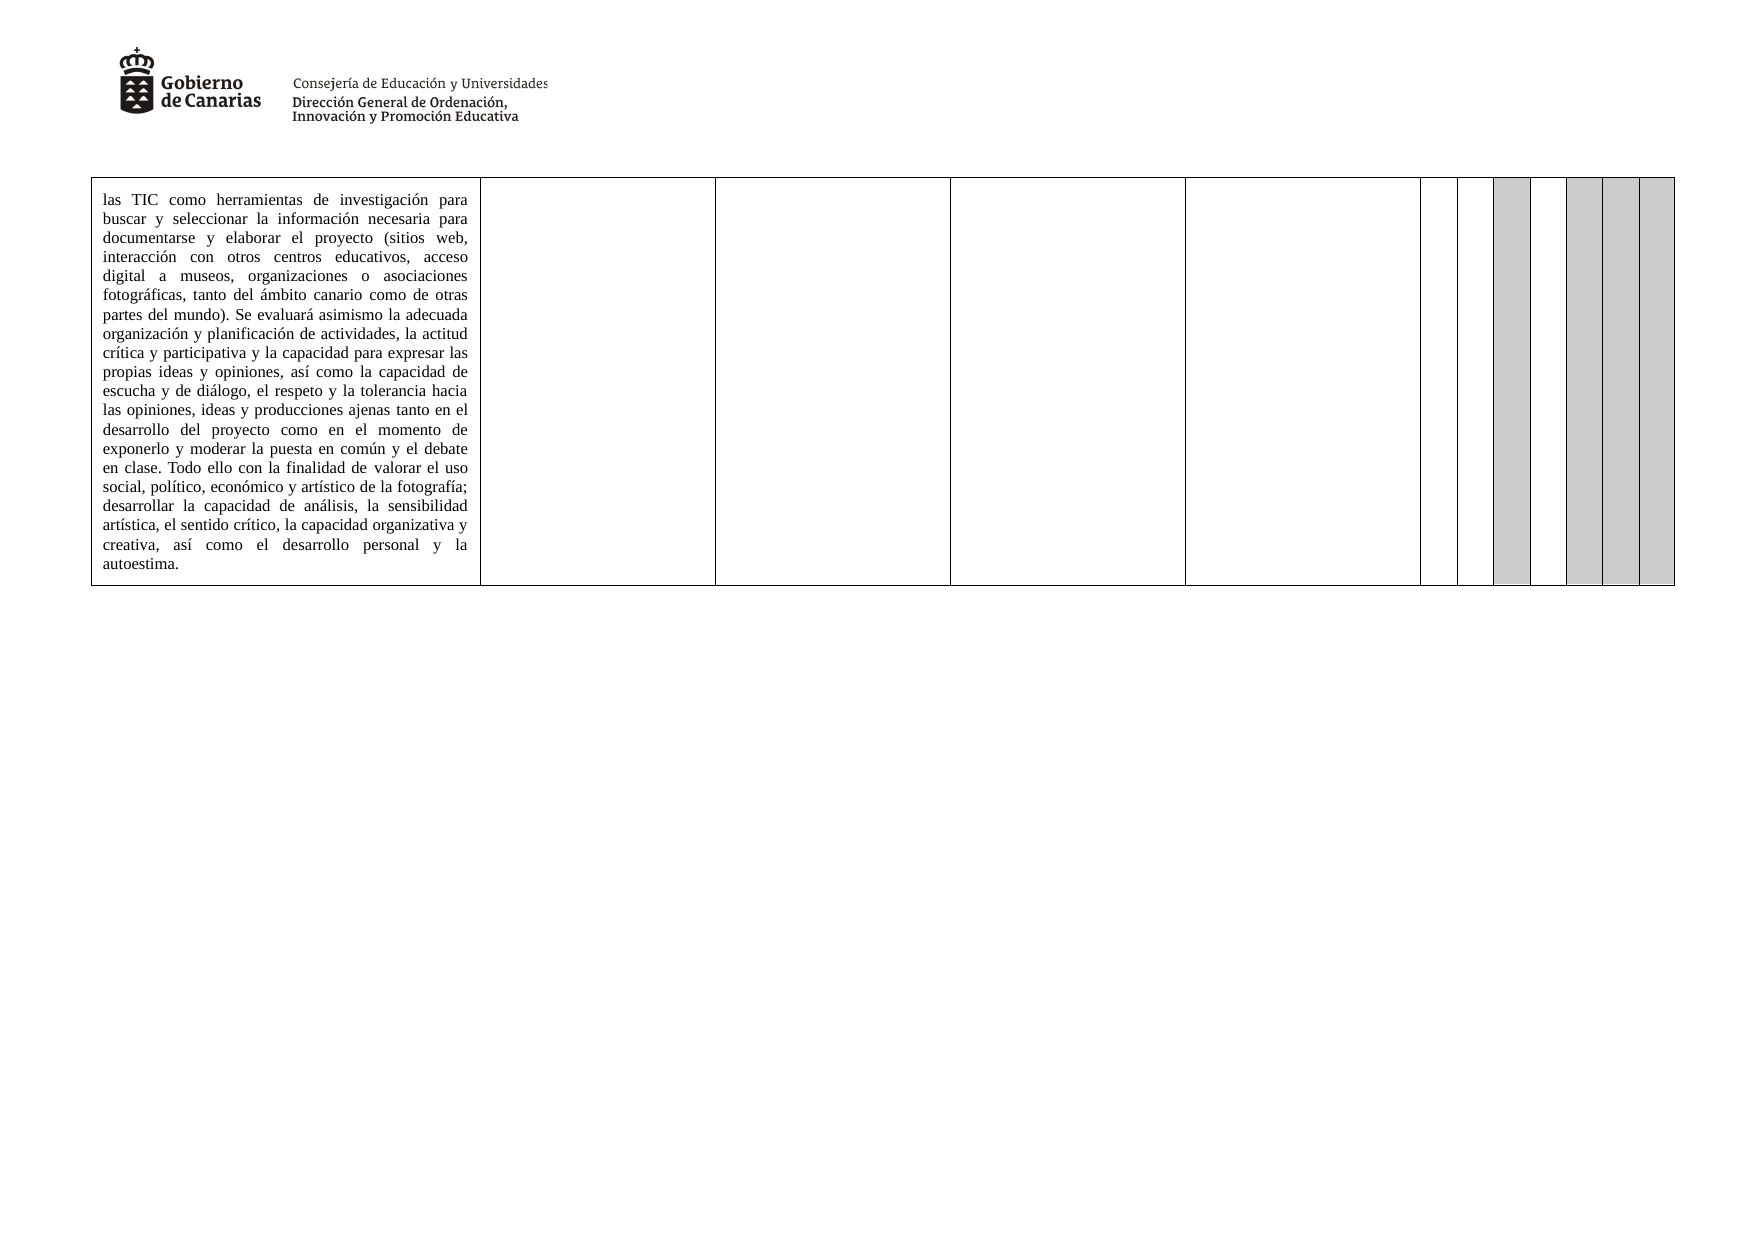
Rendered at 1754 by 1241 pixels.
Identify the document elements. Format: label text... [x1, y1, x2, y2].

table_cell [1186, 178, 1420, 584]
picture [119, 47, 548, 124]
table_cell [1640, 178, 1674, 584]
table_cell [716, 178, 950, 584]
table_cell [951, 178, 1185, 584]
table_cell [1458, 178, 1493, 584]
table_cell [1421, 178, 1457, 584]
table_cell [1567, 178, 1602, 584]
table_cell [1603, 178, 1639, 584]
table_cell [1531, 178, 1566, 584]
table_cell [481, 178, 715, 584]
table_cell [1494, 178, 1530, 584]
table_cell las TIC como herramientas de investigación para buscar y seleccionar la información necesaria para documentarse y elaborar el proyecto (sitios web, interacción con otros centros educativos, acceso digital a museos, organizaciones o asociaciones fotográficas, tanto del ámbito canario como de otras partes del mundo). Se evaluará asimismo la adecuada organización y planificación de actividades, la actitud crítica y participativa y la capacidad para expresar las propias ideas y opiniones, así como la capacidad de escucha y de diálogo, el respeto y la tolerancia hacia las opiniones, ideas y producciones ajenas tanto en el desarrollo del proyecto como en el momento de exponerlo y moderar la puesta en común y el debate en clase. Todo ello con la finalidad de valorar el uso social, político, económico y artístico de la fotografía; desarrollar la capacidad de análisis, la sensibilidad artística, el sentido crítico, la capacidad organizativa y creativa, así como el desarrollo personal y la autoestima. [92, 178, 480, 584]
